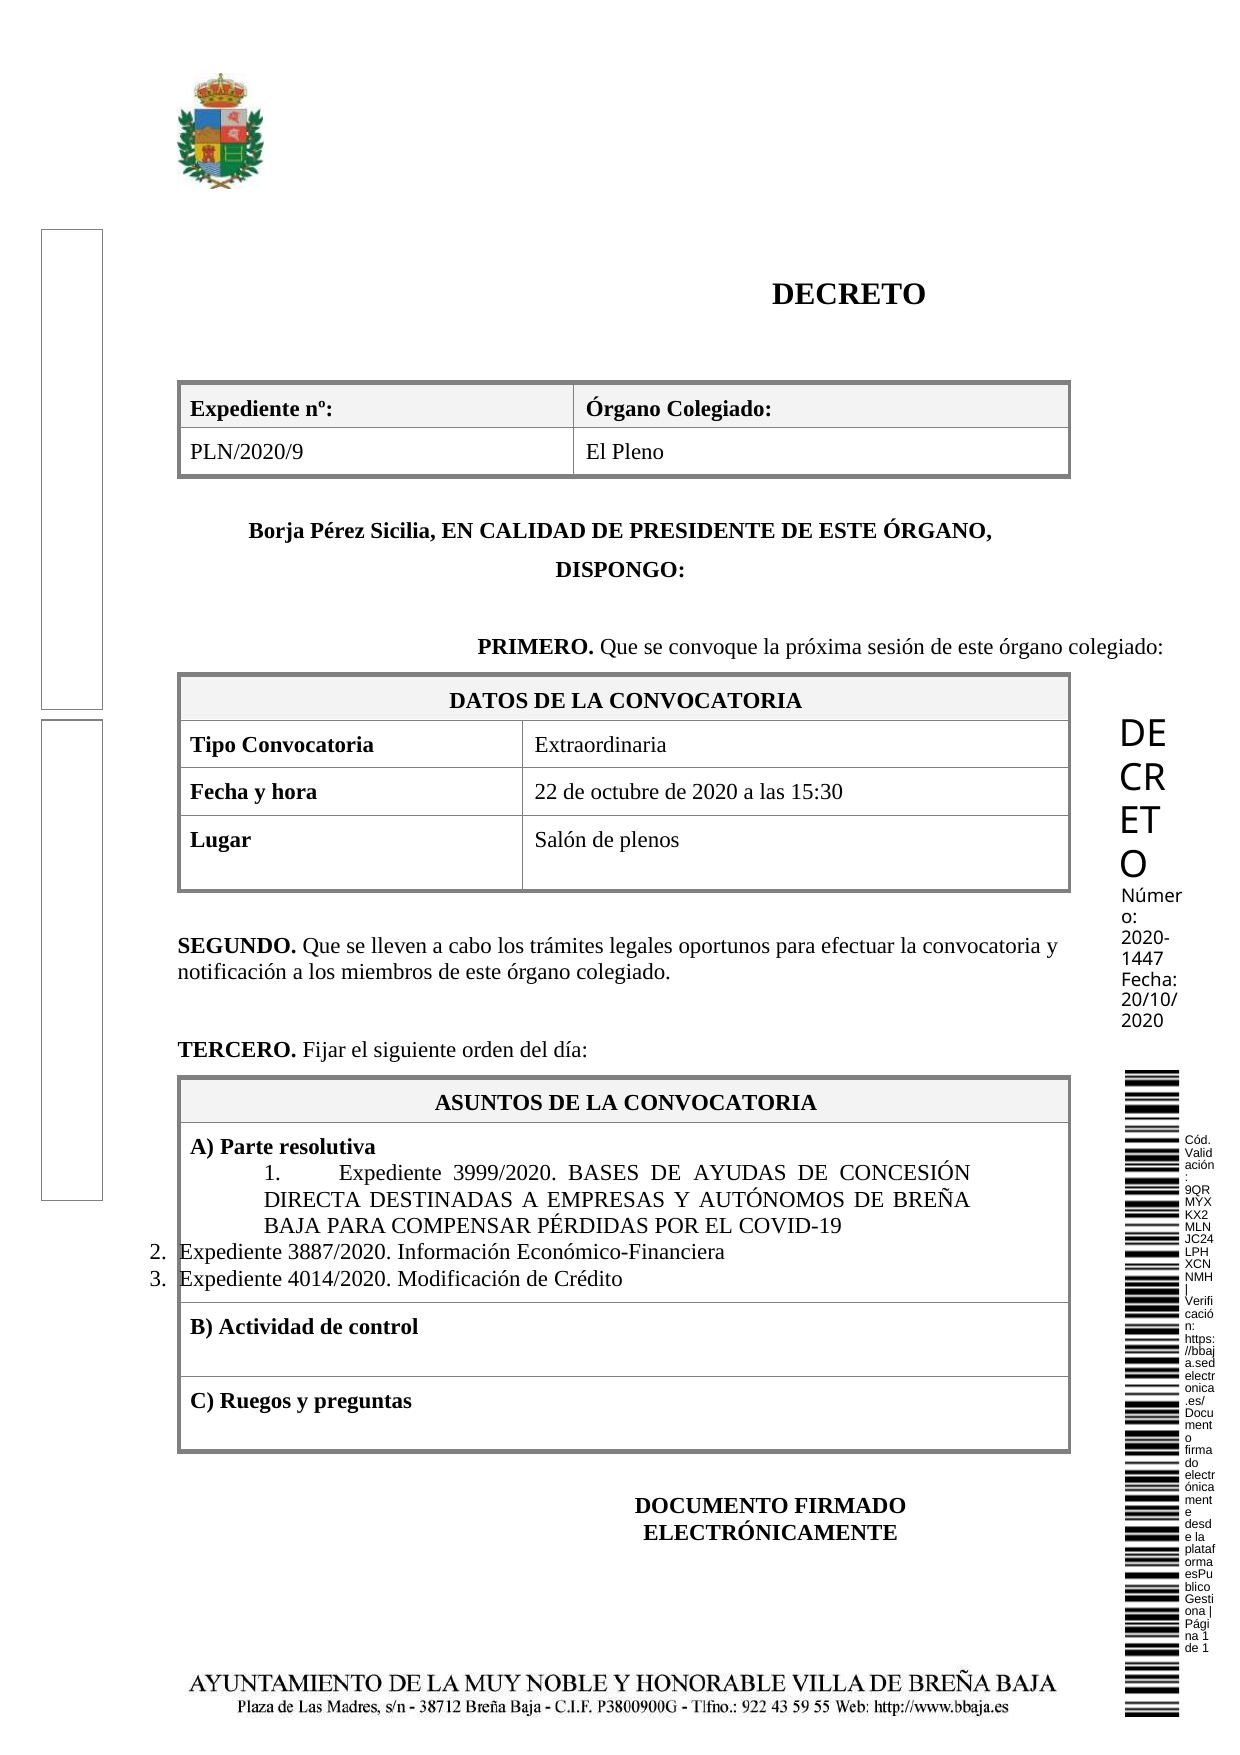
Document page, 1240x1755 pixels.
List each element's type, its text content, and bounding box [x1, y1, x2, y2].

table_cell B) Actividad de control [181, 1303, 1068, 1376]
picture [177, 73, 264, 189]
table_header Órgano Colegiado: [574, 385, 1068, 427]
text SEGUNDO. Que se lleven a cabo los trámites legales oportunos para efectuar la convocatoria y notificación a los miembros de este órgano colegiado. [177, 932, 1117, 984]
picture [184, 1665, 1061, 1718]
table_cell Lugar [181, 816, 522, 888]
table_cell Salón de plenos [523, 816, 1068, 888]
table_cell 22 de octubre de 2020 a las 15:30 [523, 768, 1068, 815]
text Borja Pérez Sicilia, EN CALIDAD DE PRESIDENTE DE ESTE ÓRGANO, DISPONGO: [246, 517, 994, 582]
subtitle PRIMERO. Que se convoque la próxima sesión de este órgano colegiado: [177, 633, 1189, 660]
table_cell Fecha y hora [181, 768, 522, 815]
table_header Expediente nº: [181, 385, 573, 427]
table_header ASUNTOS DE LA CONVOCATORIA [181, 1080, 1068, 1122]
text DECRETO [1119, 712, 1185, 886]
text DECRETO [772, 275, 1068, 311]
subtitle DOCUMENTO FIRMADO ELECTRÓNICAMENTE [246, 1492, 994, 1545]
text Número: 2020-1447 Fecha: 20/10/2020 [1121, 886, 1185, 1032]
text TERCERO. Fijar el siguiente orden del día: [177, 1036, 1189, 1062]
table_cell El Pleno [574, 428, 1068, 474]
subtitle [1117, 710, 1185, 1057]
table_cell Parte resolutiva Expediente 3999/2020. BASES DE AYUDAS DE CONCESIÓN DIRECTA DESTINADAS A EMPRESAS Y AUTÓNOMOS DE BREÑA BAJA PARA COMPENSAR PÉRDIDAS POR EL COVID-19 Expediente 3887/2020. Información Económico-Financiera Expediente 4014/2020. Modificación de Crédito [181, 1123, 1068, 1302]
table_cell Extraordinaria [523, 721, 1068, 767]
text Cód. Validación: 9QRMYXKX2MLNJC24LPHXCNNMH | Verificación: https://bbaja.sedelectronica.es/ Documento firmado electrónicamente desde la plataforma esPublico Gestiona | Página 1 de 1 [1184, 1135, 1213, 1656]
table_header DATOS DE LA CONVOCATORIA [181, 677, 1068, 719]
picture [1125, 1070, 1180, 1717]
table_cell Tipo Convocatoria [181, 721, 522, 767]
table_cell C) Ruegos y preguntas [181, 1377, 1068, 1449]
table_cell PLN/2020/9 [181, 428, 573, 474]
